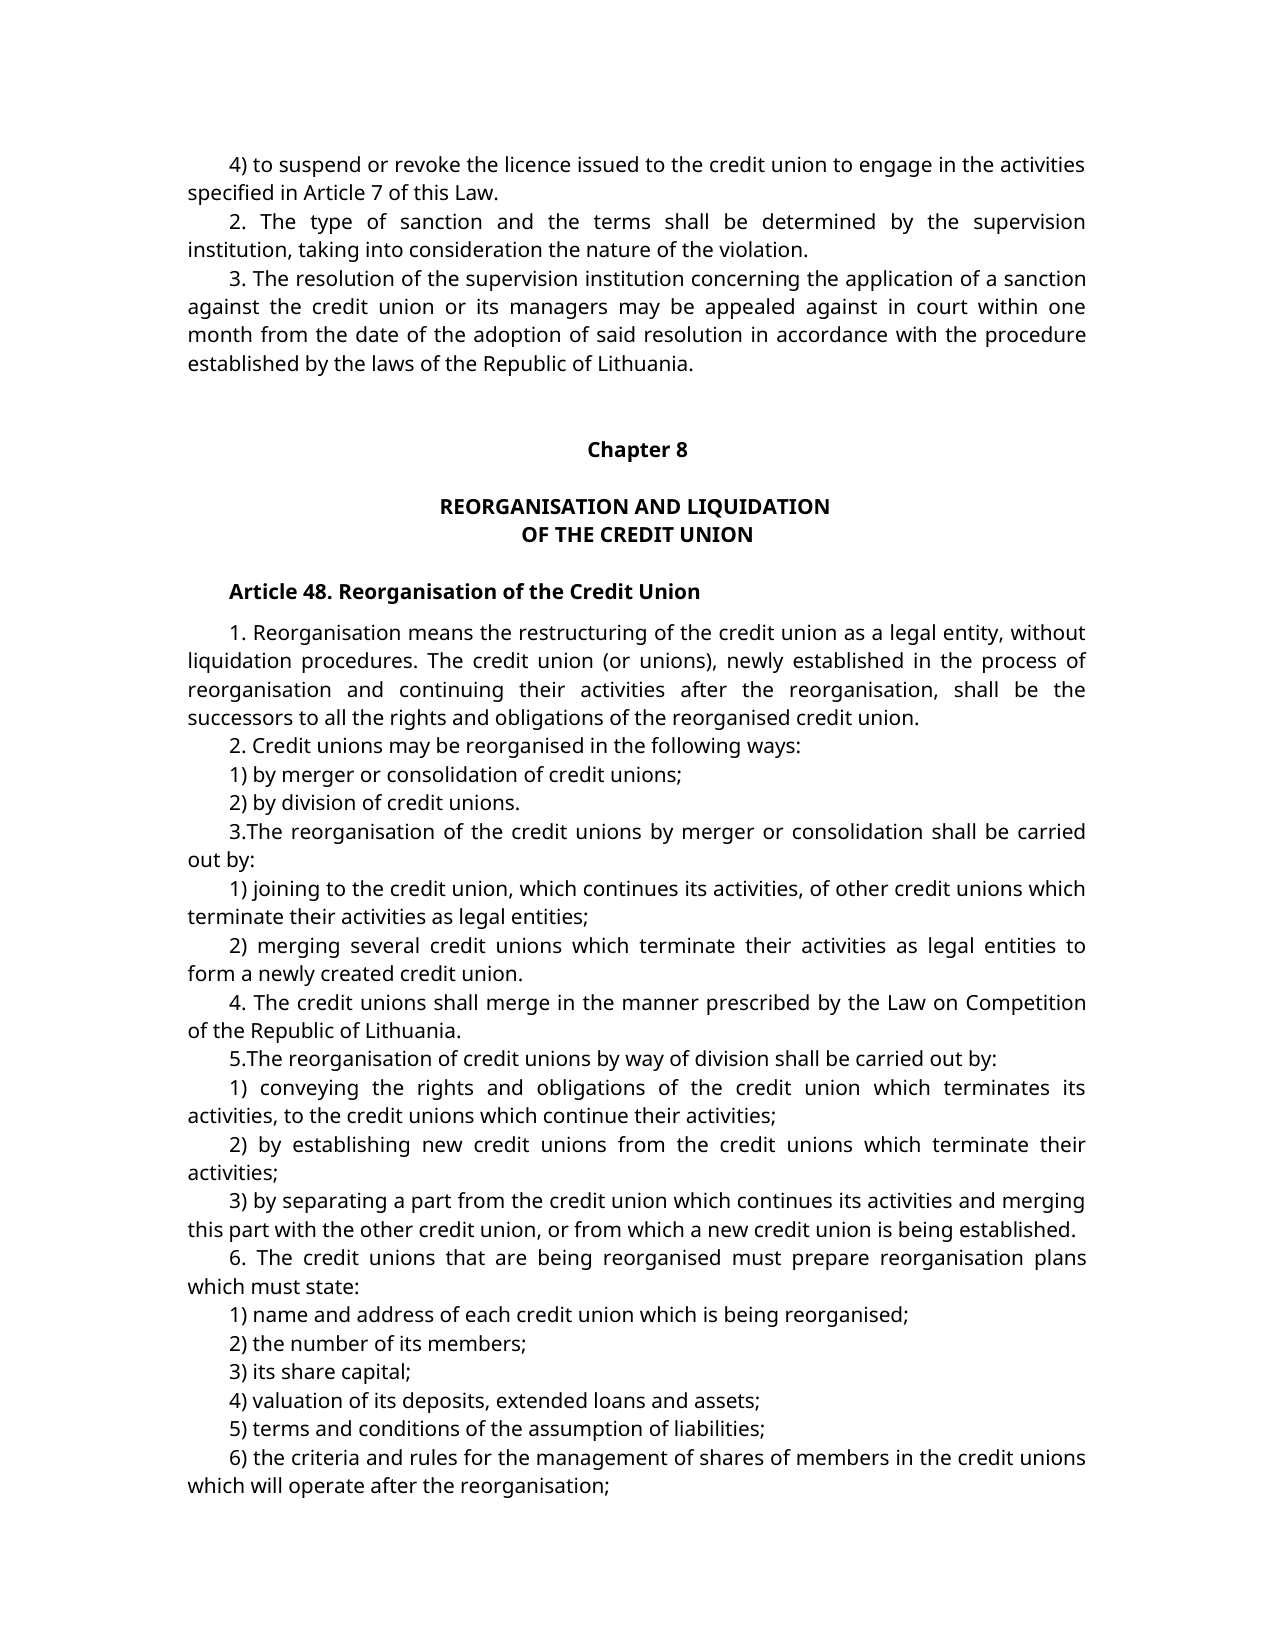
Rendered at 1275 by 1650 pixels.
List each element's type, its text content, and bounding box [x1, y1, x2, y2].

text 2) by establishing new credit unions from the credit unions which terminate their activities; [187, 1130, 1087, 1187]
text Chapter 8 [187, 435, 1087, 463]
text 3) by separating a part from the credit union which continues its activities and merging this part with the other credit union, or from which a new credit union is being established. [187, 1187, 1087, 1243]
text 1) conveying the rights and obligations of the credit union which terminates its activities, to the credit unions which continue their activities; [187, 1073, 1087, 1130]
text 2) merging several credit unions which terminate their activities as legal entities to form a newly created credit union. [187, 931, 1087, 988]
text Article 48. Reorganisation of the Credit Union [187, 577, 1087, 606]
text 6. The credit unions that are being reorganised must prepare reorganisation plans which must state: [187, 1243, 1087, 1300]
text 3.The reorganisation of the credit unions by merger or consolidation shall be carried out by: [187, 817, 1087, 874]
text Reorganisation and Liquidation [187, 492, 1087, 520]
text 2. The type of sanction and the terms shall be determined by the supervision institution, taking into consideration the nature of the violation. [187, 207, 1087, 264]
text 3. The resolution of the supervision institution concerning the application of a sanction against the credit union or its managers may be appealed against in court within one month from the date of the adoption of said resolution in accordance with the procedure established by the laws of the Republic of Lithuania. [187, 264, 1087, 377]
text 2) by division of credit unions. [187, 788, 1087, 817]
text 2) the number of its members; [187, 1329, 1087, 1357]
text 3) its share capital; [187, 1357, 1087, 1386]
text 4. The credit unions shall merge in the manner prescribed by the Law on Competition of the Republic of Lithuania. [187, 988, 1087, 1044]
text 1) joining to the credit union, which continues its activities, of other credit unions which terminate their activities as legal entities; [187, 874, 1087, 931]
text of the Credit Union [187, 520, 1087, 549]
text 5) terms and conditions of the assumption of liabilities; [187, 1414, 1087, 1443]
text 5.The reorganisation of credit unions by way of division shall be carried out by: [187, 1044, 1087, 1073]
text 4) valuation of its deposits, extended loans and assets; [187, 1386, 1087, 1414]
text 2. Credit unions may be reorganised in the following ways: [187, 732, 1087, 760]
text 6) the criteria and rules for the management of shares of members in the credit unions which will operate after the reorganisation; [187, 1443, 1087, 1499]
text 1) by merger or consolidation of credit unions; [187, 760, 1087, 788]
text 1. Reorganisation means the restructuring of the credit union as a legal entity, without liquidation procedures. The credit union (or unions), newly established in the process of reorganisation and continuing their activities after the reorganisation, shall be the successors to all the rights and obligations of the reorganised credit union. [187, 618, 1087, 732]
text 4) to suspend or revoke the licence issued to the credit union to engage in the activities specified in Article 7 of this Law. [187, 150, 1087, 207]
text 1) name and address of each credit union which is being reorganised; [187, 1300, 1087, 1329]
